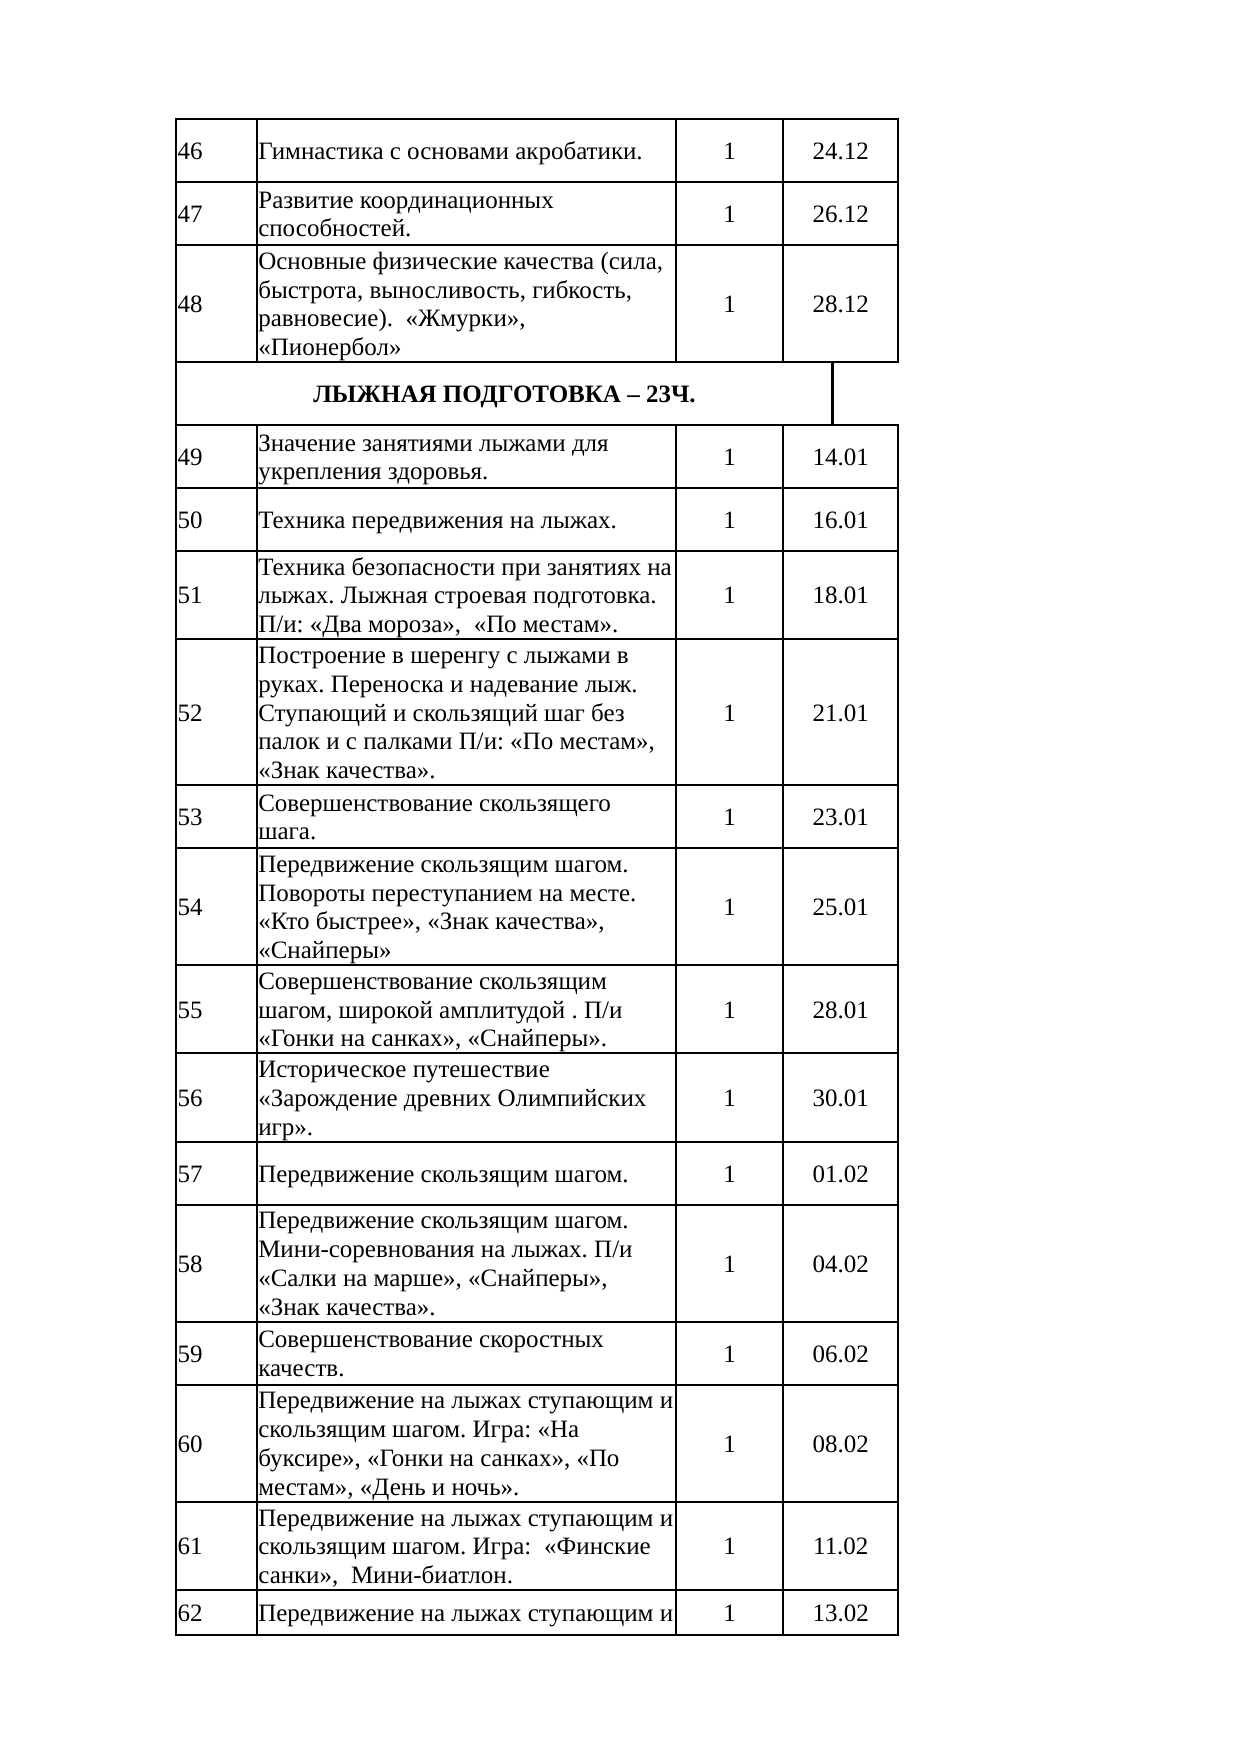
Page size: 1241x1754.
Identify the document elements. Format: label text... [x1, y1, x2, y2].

table_cell Передвижение на лыжах ступающим и скользящим шагом. Игра: «Финские санки», Мини-биатлон. [258, 1503, 675, 1589]
table_cell Передвижение скользящим шагом. [258, 1143, 675, 1203]
table_cell Основные физические качества (сила, быстрота, выносливость, гибкость, равновесие). «Жмурки», «Пионербол» [258, 246, 675, 361]
table_cell 1 [677, 1143, 782, 1203]
table_cell 1 [677, 426, 782, 487]
table_cell Значение занятиями лыжами для укрепления здоровья. [258, 426, 675, 487]
table_cell Техника передвижения на лыжах. [258, 489, 675, 550]
table_cell 57 [177, 1143, 256, 1203]
table_cell Совершенствование скоростных качеств. [258, 1323, 675, 1383]
table_cell 62 [177, 1591, 256, 1634]
table_cell 26.12 [784, 183, 897, 244]
table_cell 49 [177, 426, 256, 487]
table_cell 1 [677, 489, 782, 550]
table_cell Передвижение скользящим шагом. Мини-соревнования на лыжах. П/и «Салки на марше», «Снайперы», «Знак качества». [258, 1206, 675, 1321]
table_cell 56 [177, 1054, 256, 1141]
table_cell 52 [177, 640, 256, 784]
table_cell 59 [177, 1323, 256, 1383]
table_cell 30.01 [784, 1054, 897, 1141]
table_cell 16.01 [784, 489, 897, 550]
table_cell 24.12 [784, 120, 897, 181]
table_cell 1 [677, 1503, 782, 1589]
table_cell ЛЫЖНАЯ ПОДГОТОВКА – 23Ч. [177, 363, 831, 424]
table_cell 48 [177, 246, 256, 361]
table_cell 23.01 [784, 786, 897, 847]
table_cell Совершенствование скользящим шагом, широкой амплитудой . П/и «Гонки на санках», «Снайперы». [258, 966, 675, 1052]
table_cell 1 [677, 1386, 782, 1501]
table_cell 1 [677, 552, 782, 638]
table_cell 1 [677, 183, 782, 244]
table_cell 1 [677, 1323, 782, 1383]
table_cell 60 [177, 1386, 256, 1501]
table_cell Построение в шеренгу с лыжами в руках. Переноска и надевание лыж. Ступающий и скользящий шаг без палок и с палками П/и: «По местам», «Знак качества». [258, 640, 675, 784]
table_cell 53 [177, 786, 256, 847]
table_cell Развитие координационных способностей. [258, 183, 675, 244]
table_cell 46 [177, 120, 256, 181]
table_cell Передвижение скользящим шагом. Повороты переступанием на месте. «Кто быстрее», «Знак качества», «Снайперы» [258, 849, 675, 964]
table_cell 1 [677, 1206, 782, 1321]
table_cell 1 [677, 120, 782, 181]
table_cell 28.12 [784, 246, 897, 361]
table_cell Совершенствование скользящего шага. [258, 786, 675, 847]
table_cell 61 [177, 1503, 256, 1589]
table_cell 08.02 [784, 1386, 897, 1501]
table_cell 54 [177, 849, 256, 964]
table_cell 04.02 [784, 1206, 897, 1321]
table_cell 47 [177, 183, 256, 244]
table_cell 25.01 [784, 849, 897, 964]
table_cell 51 [177, 552, 256, 638]
table_cell 1 [677, 246, 782, 361]
table_cell 1 [677, 966, 782, 1052]
table_cell Техника безопасности при занятиях на лыжах. Лыжная строевая подготовка. П/и: «Два мороза», «По местам». [258, 552, 675, 638]
table_cell 18.01 [784, 552, 897, 638]
table_cell 11.02 [784, 1503, 897, 1589]
table_cell 28.01 [784, 966, 897, 1052]
table_cell 1 [677, 1054, 782, 1141]
table_cell 21.01 [784, 640, 897, 784]
table_cell 1 [677, 640, 782, 784]
table_cell Гимнастика с основами акробатики. [258, 120, 675, 181]
table_cell 50 [177, 489, 256, 550]
table_cell 1 [677, 786, 782, 847]
table_cell 1 [677, 1591, 782, 1634]
table_cell 13.02 [784, 1591, 897, 1634]
table_cell Передвижение на лыжах ступающим и [258, 1591, 675, 1634]
table_cell Передвижение на лыжах ступающим и скользящим шагом. Игра: «На буксире», «Гонки на санках», «По местам», «День и ночь». [258, 1386, 675, 1501]
table_cell 01.02 [784, 1143, 897, 1203]
table_cell 14.01 [784, 426, 897, 487]
table_cell 55 [177, 966, 256, 1052]
table_cell 58 [177, 1206, 256, 1321]
table_cell 1 [677, 849, 782, 964]
table_cell Историческое путешествие «Зарождение древних Олимпийских игр». [258, 1054, 675, 1141]
table_cell 06.02 [784, 1323, 897, 1383]
